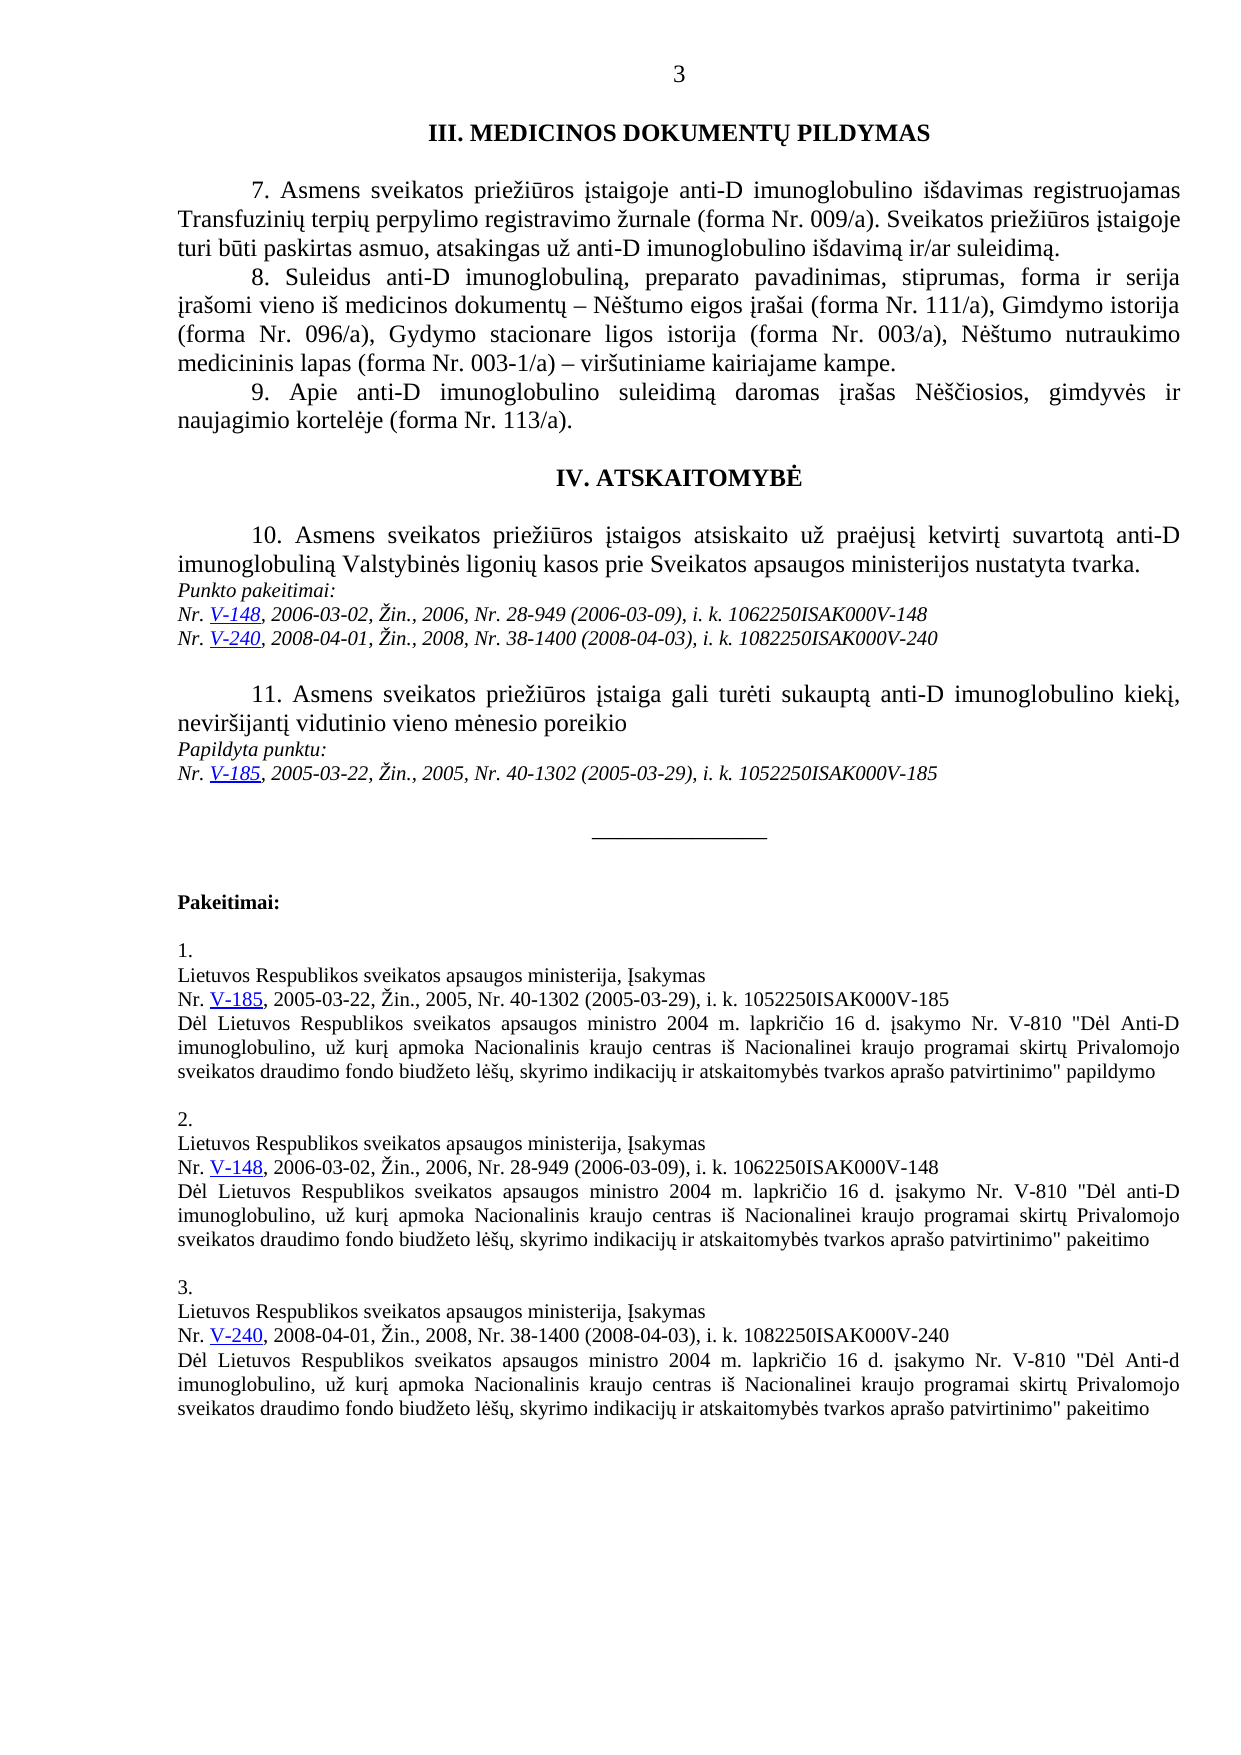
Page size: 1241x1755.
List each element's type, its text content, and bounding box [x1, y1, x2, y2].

text Punkto pakeitimai: [177, 578, 1181, 602]
text Lietuvos Respublikos sveikatos apsaugos ministerija, Įsakymas [177, 1299, 1181, 1323]
text 10. Asmens sveikatos priežiūros įstaigos atsiskaito už praėjusį ketvirtį suvartotą anti-D imunoglobuliną Valstybinės ligonių kasos prie Sveikatos apsaugos ministerijos nustatyta tvarka. [177, 521, 1181, 578]
text Nr. V-148, 2006-03-02, Žin., 2006, Nr. 28-949 (2006-03-09), i. k. 1062250ISAK000V-148 [177, 602, 1181, 626]
text Nr. V-185, 2005-03-22, Žin., 2005, Nr. 40-1302 (2005-03-29), i. k. 1052250ISAK000V-185 [177, 761, 1181, 785]
text IV. ATSKAITOMYBĖ [177, 463, 1181, 492]
text Nr. V-240, 2008-04-01, Žin., 2008, Nr. 38-1400 (2008-04-03), i. k. 1082250ISAK000V-240 [177, 626, 1181, 650]
text 7. Asmens sveikatos priežiūros įstaigoje anti-D imunoglobulino išdavimas registruojamas Transfuzinių terpių perpylimo registravimo žurnale (forma Nr. 009/a). Sveikatos priežiūros įstaigoje turi būti paskirtas asmuo, atsakingas už anti-D imunoglobulino išdavimą ir/ar suleidimą. [177, 176, 1181, 262]
text Dėl Lietuvos Respublikos sveikatos apsaugos ministro 2004 m. lapkričio 16 d. įsakymo Nr. V-810 "Dėl Anti-D imunoglobulino, už kurį apmoka Nacionalinis kraujo centras iš Nacionalinei kraujo programai skirtų Privalomojo sveikatos draudimo fondo biudžeto lėšų, skyrimo indikacijų ir atskaitomybės tvarkos aprašo patvirtinimo" papildymo [177, 1011, 1181, 1083]
text III. MEDICINOS DOKUMENTŲ PILDYMAS [177, 118, 1181, 147]
text Nr. V-148, 2006-03-02, Žin., 2006, Nr. 28-949 (2006-03-09), i. k. 1062250ISAK000V-148 [177, 1155, 1181, 1179]
text 11. Asmens sveikatos priežiūros įstaiga gali turėti sukauptą anti-D imunoglobulino kiekį, neviršijantį vidutinio vieno mėnesio poreikio [177, 679, 1181, 737]
text 9. Apie anti-D imunoglobulino suleidimą daromas įrašas Nėščiosios, gimdyvės ir naujagimio kortelėje (forma Nr. 113/a). [177, 377, 1181, 434]
text Nr. V-240, 2008-04-01, Žin., 2008, Nr. 38-1400 (2008-04-03), i. k. 1082250ISAK000V-240 [177, 1323, 1181, 1347]
text 3. [177, 1275, 1181, 1299]
text Lietuvos Respublikos sveikatos apsaugos ministerija, Įsakymas [177, 1131, 1181, 1155]
text Pakeitimai: [177, 890, 1181, 914]
text 1. [177, 938, 1181, 962]
text ______________ [177, 813, 1181, 842]
text Dėl Lietuvos Respublikos sveikatos apsaugos ministro 2004 m. lapkričio 16 d. įsakymo Nr. V-810 "Dėl Anti-d imunoglobulino, už kurį apmoka Nacionalinis kraujo centras iš Nacionalinei kraujo programai skirtų Privalomojo sveikatos draudimo fondo biudžeto lėšų, skyrimo indikacijų ir atskaitomybės tvarkos aprašo patvirtinimo" pakeitimo [177, 1347, 1181, 1420]
text 8. Suleidus anti-D imunoglobuliną, preparato pavadinimas, stiprumas, forma ir serija įrašomi vieno iš medicinos dokumentų – Nėštumo eigos įrašai (forma Nr. 111/a), Gimdymo istorija (forma Nr. 096/a), Gydymo stacionare ligos istorija (forma Nr. 003/a), Nėštumo nutraukimo medicininis lapas (forma Nr. 003-1/a) – viršutiniame kairiajame kampe. [177, 262, 1181, 377]
text Nr. V-185, 2005-03-22, Žin., 2005, Nr. 40-1302 (2005-03-29), i. k. 1052250ISAK000V-185 [177, 987, 1181, 1011]
text Lietuvos Respublikos sveikatos apsaugos ministerija, Įsakymas [177, 962, 1181, 987]
text Dėl Lietuvos Respublikos sveikatos apsaugos ministro 2004 m. lapkričio 16 d. įsakymo Nr. V-810 "Dėl anti-D imunoglobulino, už kurį apmoka Nacionalinis kraujo centras iš Nacionalinei kraujo programai skirtų Privalomojo sveikatos draudimo fondo biudžeto lėšų, skyrimo indikacijų ir atskaitomybės tvarkos aprašo patvirtinimo" pakeitimo [177, 1179, 1181, 1251]
text 2. [177, 1107, 1181, 1131]
text Papildyta punktu: [177, 737, 1181, 761]
